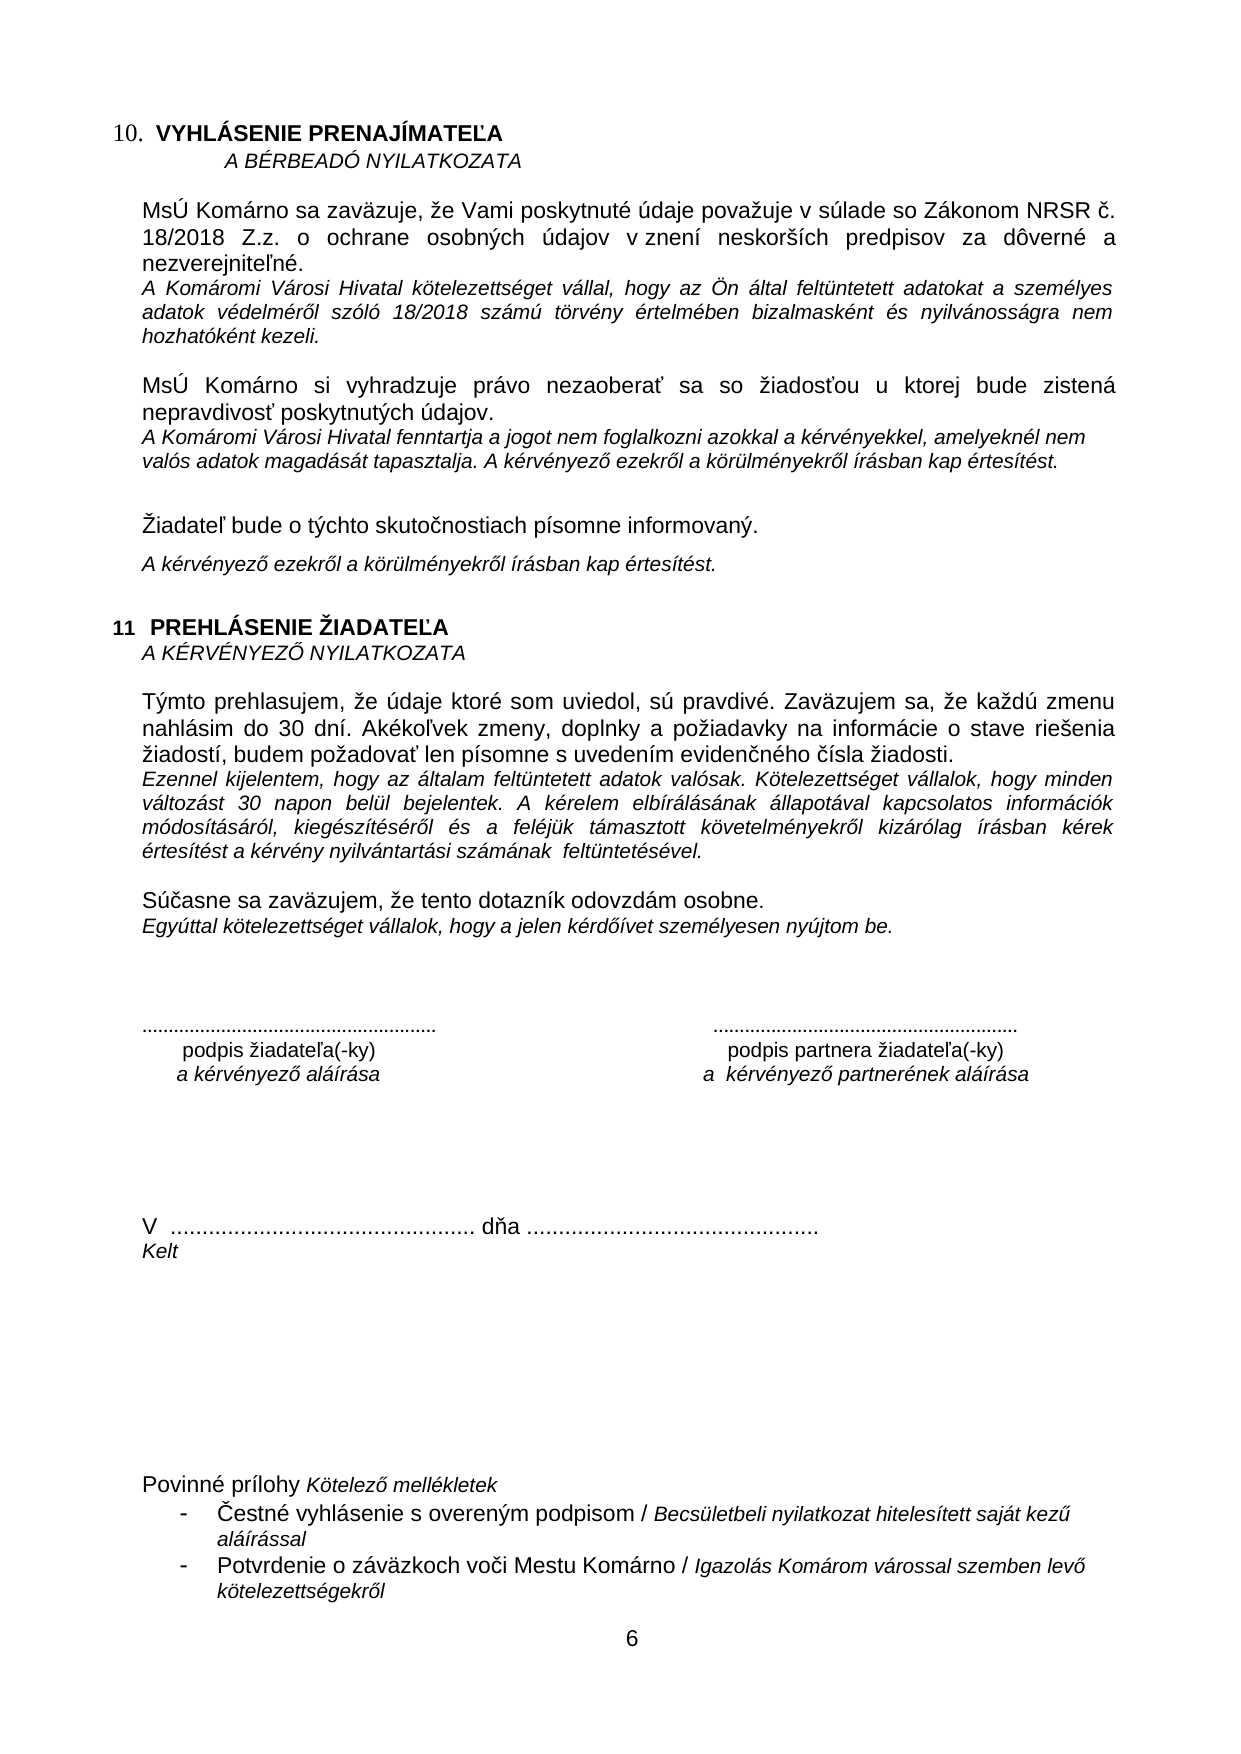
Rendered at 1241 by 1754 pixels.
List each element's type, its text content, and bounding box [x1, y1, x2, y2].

list Potvrdenie o záväzkoch voči Mestu Komárno / Igazolás Komárom várossal szemben levő kötelezettségekről [179, 1551, 1116, 1603]
text Povinné prílohy Kötelező mellékletek [142, 1471, 1116, 1498]
text Ezennel kijelentem, hogy az általam feltüntetett adatok valósak. Kötelezettséget vállalok, hogy minden változást 30 napon belül bejelentek. A kérelem elbírálásának állapotával kapcsolatos információk módosításáról, kiegészítéséről és a feléjük támasztott követelményekről kizárólag írásban kérek értesítést a kérvény nyilvántartási számának feltüntetésével. [142, 767, 1116, 863]
text Týmto prehlasujem, že údaje ktoré som uviedol, sú pravdivé. Zaväzujem sa, že každú zmenu nahlásim do 30 dní. Akékoľvek zmeny, doplnky a požiadavky na informácie o stave riešenia žiadostí, budem požadovať len písomne s uvedením evidenčného čísla žiadosti. [142, 688, 1116, 767]
text MsÚ Komárno sa zaväzuje, že Vami poskytnuté údaje považuje v súlade so Zákonom NRSR č. 18/2018 Z.z. o ochrane osobných údajov v znení neskorších predpisov za dôverné a nezverejniteľné. [142, 197, 1116, 276]
text a kérvényező aláírása a kérvényező partnerének aláírása [142, 1062, 1116, 1086]
text A Komáromi Városi Hivatal fenntartja a jogot nem foglalkozni azokkal a kérvényekkel, amelyeknél nem valós adatok magadását tapasztalja. A kérvényező ezekről a körülményekről írásban kap értesítést. [142, 425, 1116, 473]
text ........................................................ .......................................................... [142, 1012, 1116, 1038]
list Vyhlásenie prenajímateľa [142, 118, 1116, 147]
text A kérvényező ezekről a körülményekről írásban kap értesítést. [142, 552, 1116, 576]
text Súčasne sa zaväzujem, že tento dotazník odovzdám osobne. [142, 887, 1116, 913]
list Prehlásenie žiadateľa [142, 614, 1116, 640]
text A BÉRBEADÓ NYILATKOZATA [142, 147, 1116, 173]
text V ................................................ dňa .............................................. [142, 1213, 1116, 1239]
list Čestné vyhlásenie s overeným podpisom / Becsületbeli nyilatkozat hitelesített saját kezű aláírással [179, 1498, 1116, 1551]
text MsÚ Komárno si vyhradzuje právo nezaoberať sa so žiadosťou u ktorej bude zistená nepravdivosť poskytnutých údajov. [142, 372, 1116, 425]
text A Komáromi Városi Hivatal kötelezettséget vállal, hogy az Ön által feltüntetett adatokat a személyes adatok védelméről szóló 18/2018 számú törvény értelmében bizalmasként és nyilvánosságra nem hozhatóként kezeli. [142, 276, 1116, 348]
text Egyúttal kötelezettséget vállalok, hogy a jelen kérdőívet személyesen nyújtom be. [142, 913, 1116, 937]
text Kelt [142, 1239, 1116, 1263]
text Žiadateľ bude o týchto skutočnostiach písomne informovaný. [142, 512, 1116, 538]
text A KÉRVÉNYEZŐ NYILATKOZATA [142, 640, 1116, 664]
text podpis žiadateľa(-ky) podpis partnera žiadateľa(-ky) [142, 1038, 1116, 1062]
